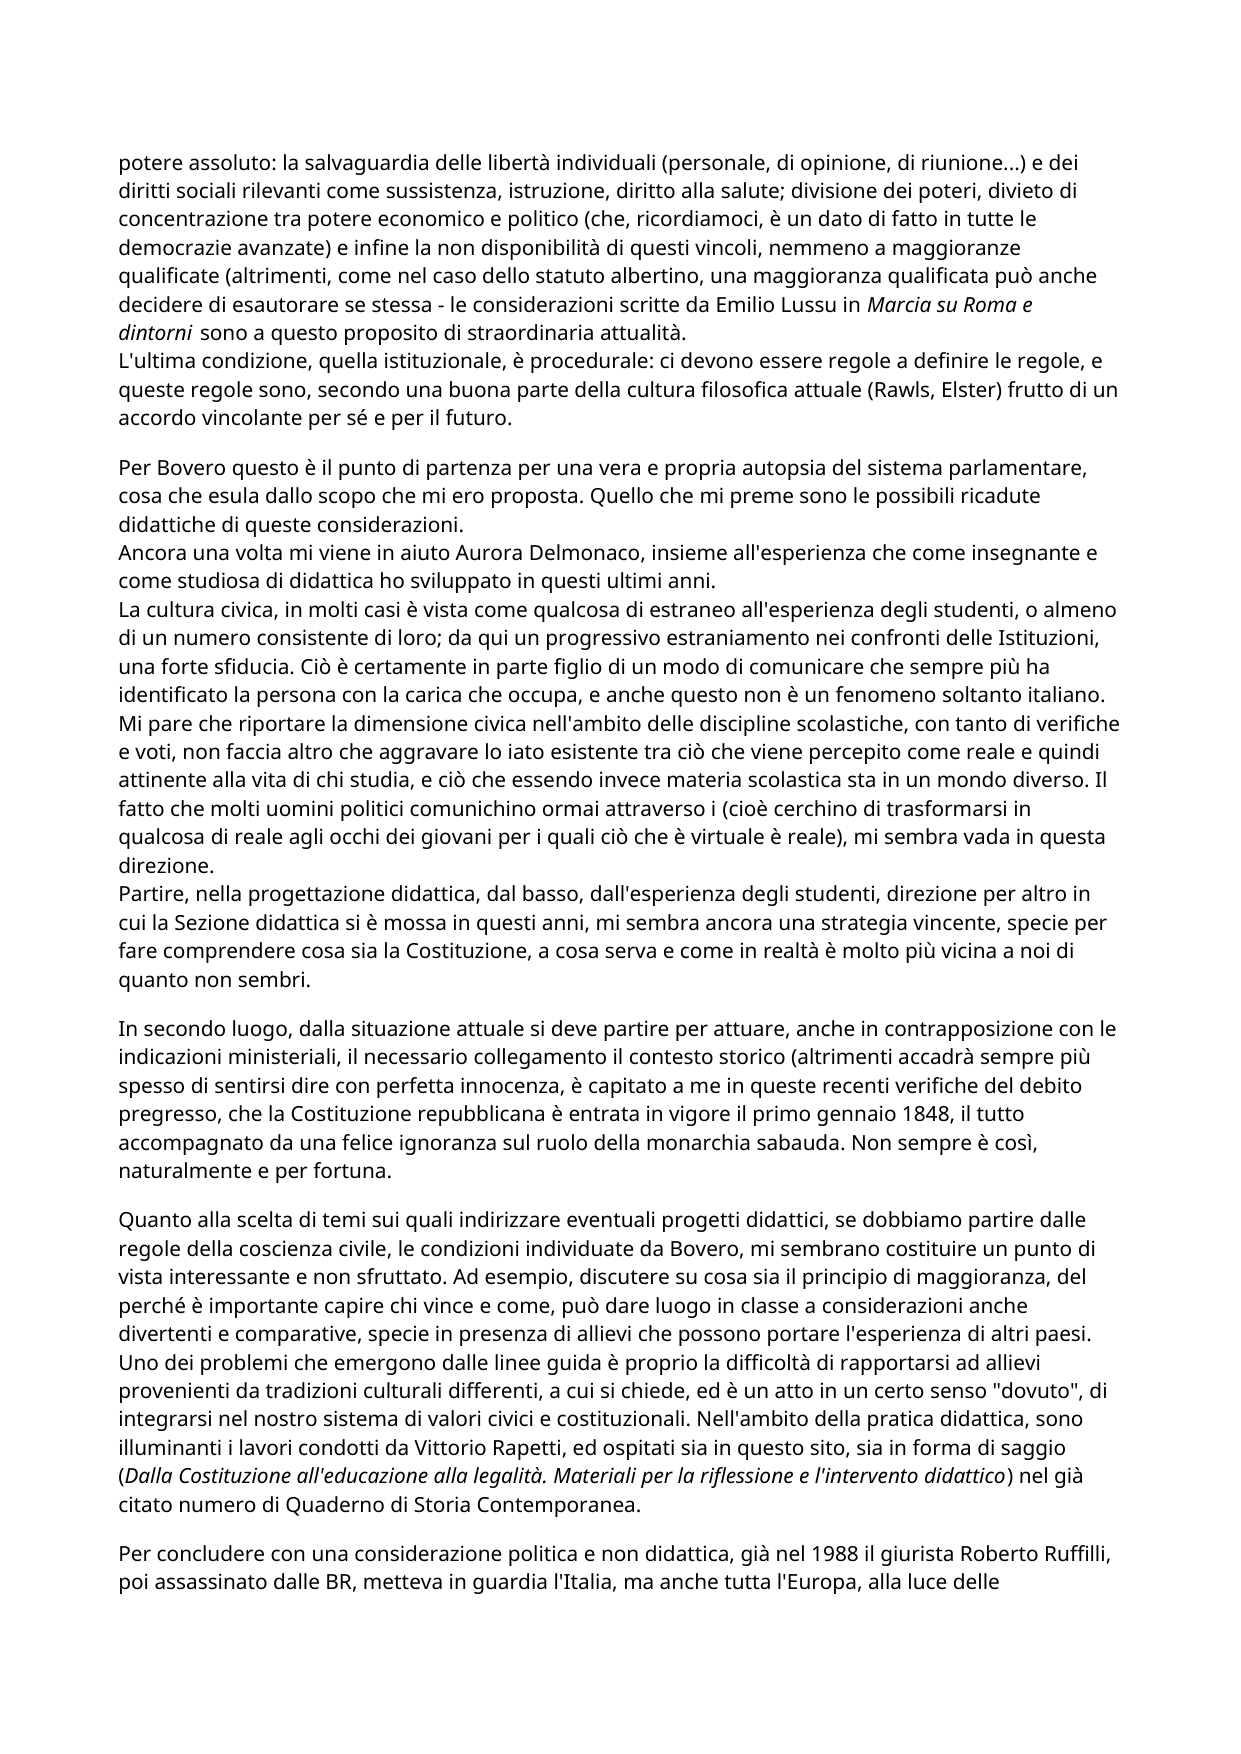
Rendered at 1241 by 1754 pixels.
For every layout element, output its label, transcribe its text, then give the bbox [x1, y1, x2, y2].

text Per concludere con una considerazione politica e non didattica, già nel 1988 il giurista Roberto Ruffilli, poi assassinato dalle BR, metteva in guardia l'Italia, ma anche tutta l'Europa, alla luce delle [118, 1539, 1122, 1596]
text Quanto alla scelta di temi sui quali indirizzare eventuali progetti didattici, se dobbiamo partire dalle regole della coscienza civile, le condizioni individuate da Bovero, mi sembrano costituire un punto di vista interessante e non sfruttato. Ad esempio, discutere su cosa sia il principio di maggioranza, del perché è importante capire chi vince e come, può dare luogo in classe a considerazioni anche divertenti e comparative, specie in presenza di allievi che possono portare l'esperienza di altri paesi. Uno dei problemi che emergono dalle linee guida è proprio la difficoltà di rapportarsi ad allievi provenienti da tradizioni culturali differenti, a cui si chiede, ed è un atto in un certo senso "dovuto", di integrarsi nel nostro sistema di valori civici e costituzionali. Nell'ambito della pratica didattica, sono illuminanti i lavori condotti da Vittorio Rapetti, ed ospitati sia in questo sito, sia in forma di saggio (Dalla Costituzione all'educazione alla legalità. Materiali per la riflessione e l'intervento didattico) nel già citato numero di Quaderno di Storia Contemporanea. [118, 1205, 1122, 1518]
text In secondo luogo, dalla situazione attuale si deve partire per attuare, anche in contrapposizione con le indicazioni ministeriali, il necessario collegamento il contesto storico (altrimenti accadrà sempre più spesso di sentirsi dire con perfetta innocenza, è capitato a me in queste recenti verifiche del debito pregresso, che la Costituzione repubblicana è entrata in vigore il primo gennaio 1848, il tutto accompagnato da una felice ignoranza sul ruolo della monarchia sabauda. Non sempre è così, naturalmente e per fortuna. [118, 1014, 1122, 1184]
text potere assoluto: la salvaguardia delle libertà individuali (personale, di opinione, di riunione...) e dei diritti sociali rilevanti come sussistenza, istruzione, diritto alla salute; divisione dei poteri, divieto di concentrazione tra potere economico e politico (che, ricordiamoci, è un dato di fatto in tutte le democrazie avanzate) e infine la non disponibilità di questi vincoli, nemmeno a maggioranze qualificate (altrimenti, come nel caso dello statuto albertino, una maggioranza qualificata può anche decidere di esautorare se stessa - le considerazioni scritte da Emilio Lussu in Marcia su Roma e dintorni sono a questo proposito di straordinaria attualità. L'ultima condizione, quella istituzionale, è procedurale: ci devono essere regole a definire le regole, e queste regole sono, secondo una buona parte della cultura filosofica attuale (Rawls, Elster) frutto di un accordo vincolante per sé e per il futuro. [118, 148, 1122, 432]
text Per Bovero questo è il punto di partenza per una vera e propria autopsia del sistema parlamentare, cosa che esula dallo scopo che mi ero proposta. Quello che mi preme sono le possibili ricadute didattiche di queste considerazioni. Ancora una volta mi viene in aiuto Aurora Delmonaco, insieme all'esperienza che come insegnante e come studiosa di didattica ho sviluppato in questi ultimi anni. La cultura civica, in molti casi è vista come qualcosa di estraneo all'esperienza degli studenti, o almeno di un numero consistente di loro; da qui un progressivo estraniamento nei confronti delle Istituzioni, una forte sfiducia. Ciò è certamente in parte figlio di un modo di comunicare che sempre più ha identificato la persona con la carica che occupa, e anche questo non è un fenomeno soltanto italiano. Mi pare che riportare la dimensione civica nell'ambito delle discipline scolastiche, con tanto di verifiche e voti, non faccia altro che aggravare lo iato esistente tra ciò che viene percepito come reale e quindi attinente alla vita di chi studia, e ciò che essendo invece materia scolastica sta in un mondo diverso. Il fatto che molti uomini politici comunichino ormai attraverso i (cioè cerchino di trasformarsi in qualcosa di reale agli occhi dei giovani per i quali ciò che è virtuale è reale), mi sembra vada in questa direzione. Partire, nella progettazione didattica, dal basso, dall'esperienza degli studenti, direzione per altro in cui la Sezione didattica si è mossa in questi anni, mi sembra ancora una strategia vincente, specie per fare comprendere cosa sia la Costituzione, a cosa serva e come in realtà è molto più vicina a noi di quanto non sembri. [118, 453, 1122, 993]
